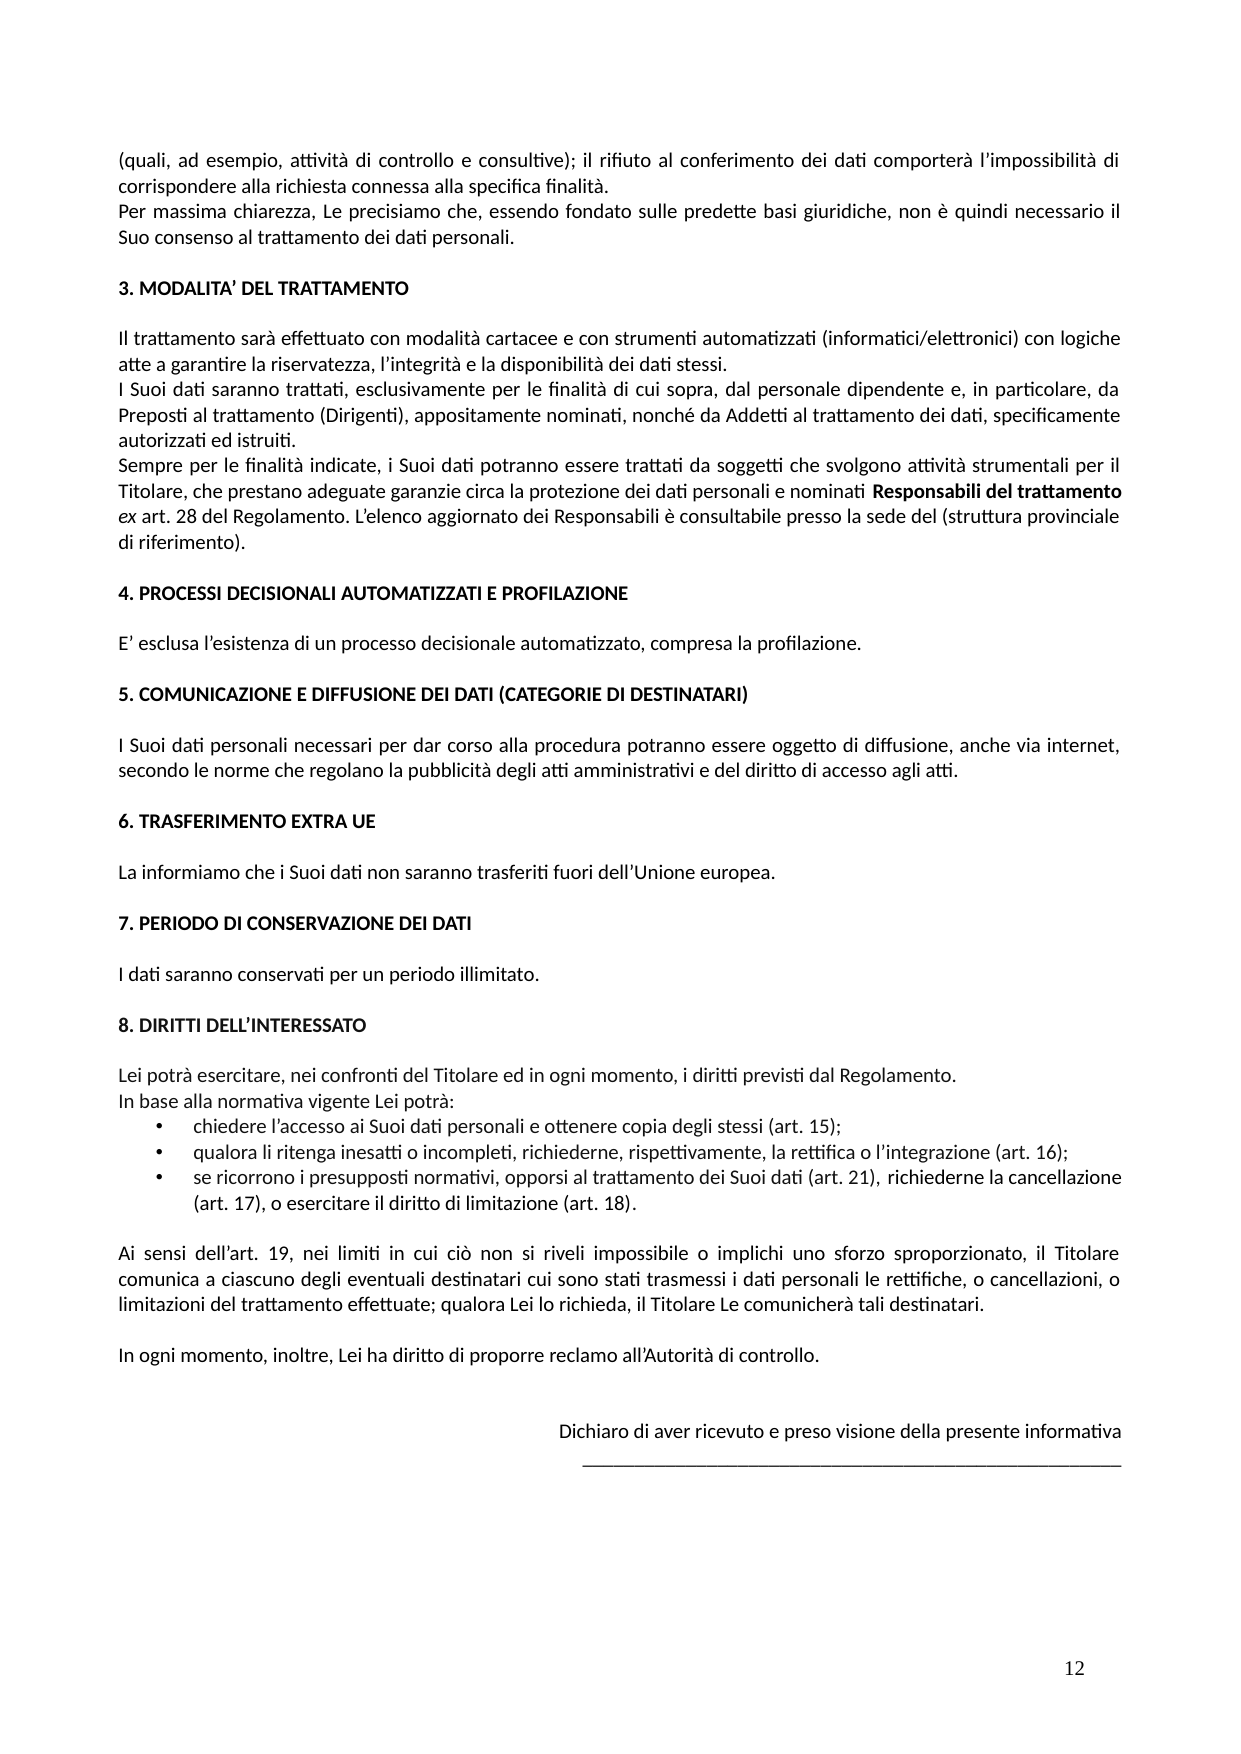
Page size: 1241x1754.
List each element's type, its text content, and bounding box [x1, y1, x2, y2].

text In ogni momento, inoltre, Lei ha diritto di proporre reclamo all’Autorità di controllo. [118, 1342, 1122, 1368]
text 7. PERIODO DI CONSERVAZIONE DEI DATI [118, 910, 1122, 936]
text I Suoi dati saranno trattati, esclusivamente per le finalità di cui sopra, dal personale dipendente e, in particolare, da Preposti al trattamento (Dirigenti), appositamente nominati, nonché da Addetti al trattamento dei dati, specificamente autorizzati ed istruiti. [118, 376, 1122, 453]
text Ai sensi dell’art. 19, nei limiti in cui ciò non si riveli impossibile o implichi uno sforzo sproporzionato, il Titolare comunica a ciascuno degli eventuali destinatari cui sono stati trasmessi i dati personali le rettifiche, o cancellazioni, o limitazioni del trattamento effettuate; qualora Lei lo richieda, il Titolare Le comunicherà tali destinatari. [118, 1241, 1122, 1317]
text 6. TRASFERIMENTO EXTRA UE [118, 808, 1122, 834]
text Per massima chiarezza, Le precisiamo che, essendo fondato sulle predette basi giuridiche, non è quindi necessario il Suo consenso al trattamento dei dati personali. [118, 198, 1122, 249]
text Dichiaro di aver ricevuto e preso visione della presente informativa [118, 1418, 1122, 1444]
text E’ esclusa l’esistenza di un processo decisionale automatizzato, compresa la profilazione. [118, 631, 1122, 656]
text 4. PROCESSI DECISIONALI AUTOMATIZZATI E PROFILAZIONE [118, 580, 1122, 605]
text ____________________________________________________ [118, 1444, 1122, 1469]
list qualora li ritenga inesatti o incompleti, richiederne, rispettivamente, la rettifica o l’integrazione (art. 16); [156, 1139, 1122, 1164]
text (quali, ad esempio, attività di controllo e consultive); il rifiuto al conferimento dei dati comporterà l’impossibilità di corrispondere alla richiesta connessa alla specifica finalità. [118, 148, 1122, 198]
text 3. MODALITA’ DEL TRATTAMENTO [118, 275, 1122, 300]
text 8. DIRITTI DELL’INTERESSATO [118, 1012, 1122, 1037]
list se ricorrono i presupposti normativi, opporsi al trattamento dei Suoi dati (art. 21), richiederne la cancellazione (art. 17), o esercitare il diritto di limitazione (art. 18). [156, 1164, 1122, 1215]
text Sempre per le finalità indicate, i Suoi dati potranno essere trattati da soggetti che svolgono attività strumentali per il Titolare, che prestano adeguate garanzie circa la protezione dei dati personali e nominati Responsabili del trattamento ex art. 28 del Regolamento. L’elenco aggiornato dei Responsabili è consultabile presso la sede del (struttura provinciale di riferimento). [118, 453, 1122, 554]
text I dati saranno conservati per un periodo illimitato. [118, 961, 1122, 986]
text I Suoi dati personali necessari per dar corso alla procedura potranno essere oggetto di diffusione, anche via internet, secondo le norme che regolano la pubblicità degli atti amministrativi e del diritto di accesso agli atti. [118, 732, 1122, 783]
text Lei potrà esercitare, nei confronti del Titolare ed in ogni momento, i diritti previsti dal Regolamento. [118, 1063, 1122, 1088]
text Il trattamento sarà effettuato con modalità cartacee e con strumenti automatizzati (informatici/elettronici) con logiche atte a garantire la riservatezza, l’integrità e la disponibilità dei dati stessi. [118, 326, 1122, 376]
text La informiamo che i Suoi dati non saranno trasferiti fuori dell’Unione europea. [118, 859, 1122, 885]
text 5. COMUNICAZIONE E DIFFUSIONE DEI DATI (CATEGORIE DI DESTINATARI) [118, 681, 1122, 707]
text In base alla normativa vigente Lei potrà: [118, 1088, 1122, 1113]
list chiedere l’accesso ai Suoi dati personali e ottenere copia degli stessi (art. 15); [156, 1113, 1122, 1139]
